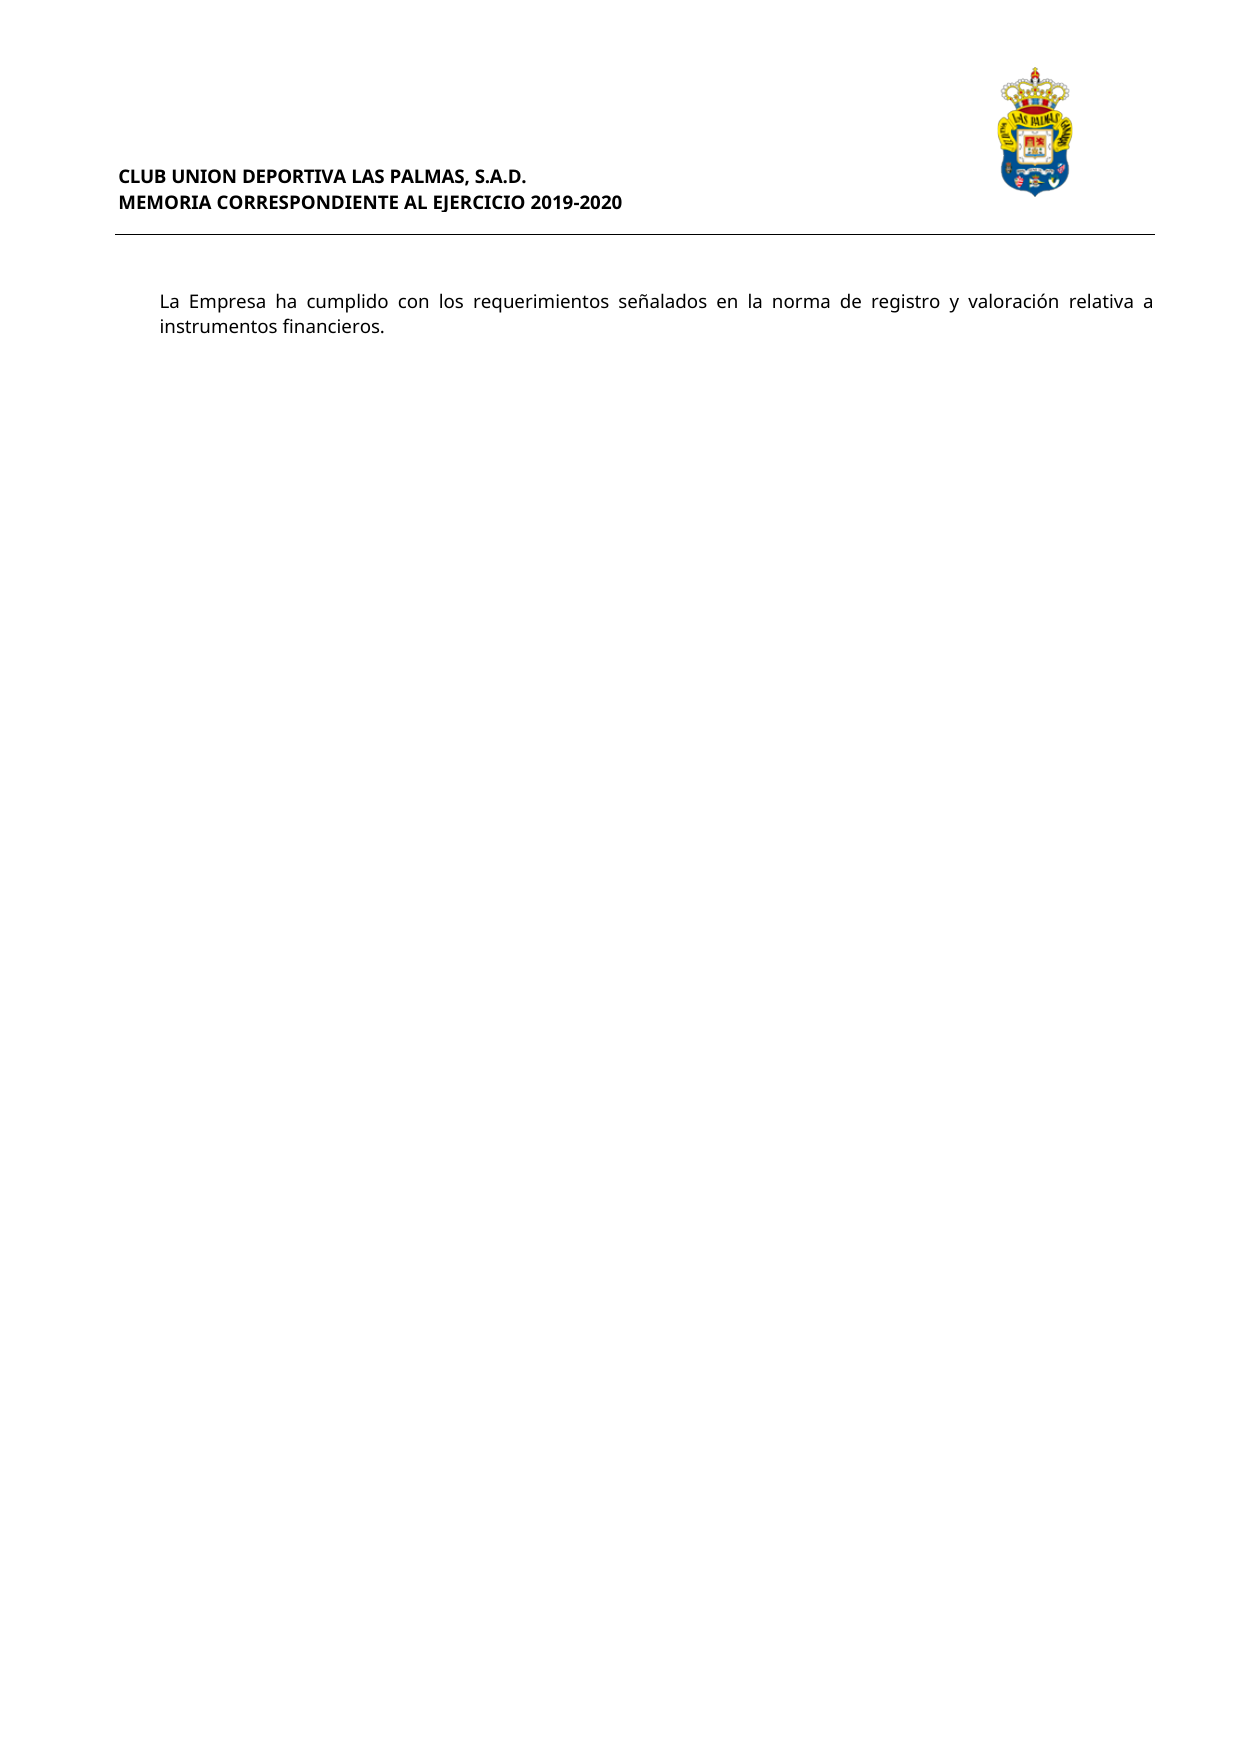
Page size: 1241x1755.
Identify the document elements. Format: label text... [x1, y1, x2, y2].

text La Empresa ha cumplido con los requerimientos señalados en la norma de registro y valoración relativa a instrumentos financieros. [159, 288, 1155, 339]
